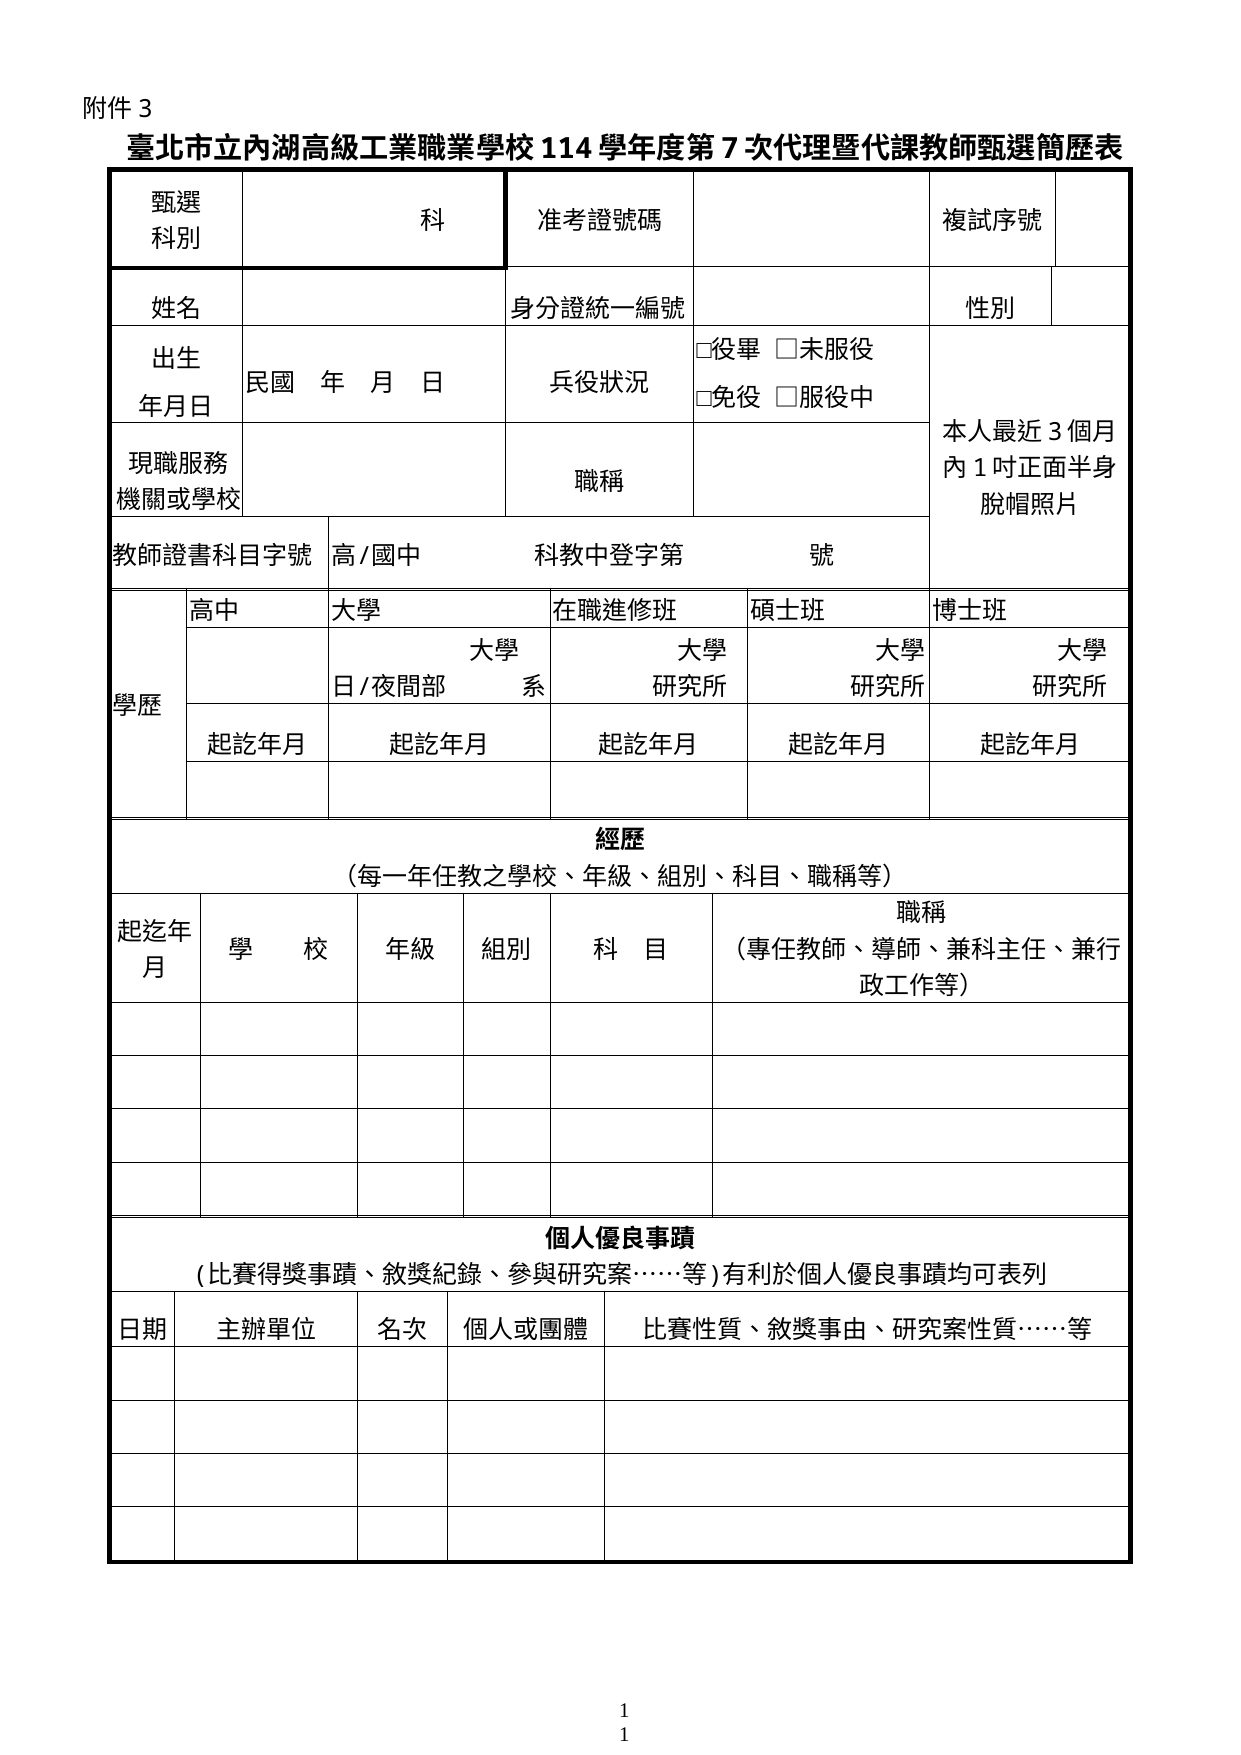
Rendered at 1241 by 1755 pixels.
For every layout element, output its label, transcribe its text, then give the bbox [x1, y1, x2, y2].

table_cell [358, 1401, 447, 1453]
table_cell 大學 研究所 [551, 628, 747, 703]
table_cell [713, 1003, 1128, 1055]
table_cell [175, 1507, 357, 1559]
table_cell 起訖年月 [187, 704, 328, 761]
table_header [694, 172, 929, 266]
table_cell [187, 762, 328, 817]
table_cell [358, 1507, 447, 1559]
table_cell [448, 1347, 604, 1399]
table_cell 科 目 [551, 894, 712, 1002]
table_cell [358, 1163, 463, 1215]
table_header 複試序號 [930, 172, 1055, 266]
table_cell [551, 1003, 712, 1055]
table_cell 起訖年月 [748, 704, 929, 761]
table_cell 民國 年 月 日 [243, 326, 505, 422]
table_cell 起迄年月 [112, 894, 200, 1002]
table_cell 主辦單位 [175, 1292, 357, 1346]
table_cell 起訖年月 [930, 704, 1128, 761]
table_cell [551, 1109, 712, 1162]
table_cell [605, 1507, 1128, 1559]
table_cell [112, 1507, 174, 1559]
table_cell [464, 1056, 550, 1108]
table_cell 碩士班 [748, 591, 929, 627]
table_cell [112, 1056, 200, 1108]
table_cell [748, 762, 929, 817]
table_cell 職稱 [506, 423, 693, 516]
table_cell 職稱 （專任教師、導師、兼科主任、兼行政工作等） [713, 894, 1128, 1002]
table_cell 起訖年月 [329, 704, 550, 761]
table_cell [551, 1056, 712, 1108]
table_cell [175, 1401, 357, 1453]
table_cell [201, 1163, 357, 1215]
table_cell [694, 423, 929, 516]
table_header 科 [243, 172, 503, 266]
table_cell □役畢 □未服役 □免役 □服役中 [694, 326, 929, 422]
table_cell 性別 [930, 267, 1051, 325]
table_cell 教師證書科目字號 [112, 517, 328, 588]
table_cell [112, 1003, 200, 1055]
table_cell [694, 267, 929, 325]
table_cell [448, 1507, 604, 1559]
table_cell 出生 年月日 [112, 326, 242, 422]
table_cell [930, 762, 1128, 817]
table_cell 本人最近3個月內1吋正面半身脫帽照片 [930, 326, 1128, 588]
table_cell 姓名 [112, 270, 242, 325]
table_cell 日期 [112, 1292, 174, 1346]
text 臺北市立內湖高級工業職業學校114學年度第7次代理暨代課教師甄選簡歷表 [68, 125, 1181, 167]
table_cell 個人優良事蹟 (比賽得獎事蹟、敘獎紀錄、參與研究案……等)有利於個人優良事蹟均可表列 [112, 1218, 1128, 1291]
table_cell 大學 研究所 [930, 628, 1128, 703]
table_cell [112, 1401, 174, 1453]
table_cell [112, 1454, 174, 1506]
table_cell 年級 [358, 894, 463, 1002]
table_cell [243, 423, 505, 516]
table_cell [464, 1163, 550, 1215]
table_cell 大學 研究所 [748, 628, 929, 703]
table_cell [112, 1347, 174, 1399]
table_cell 在職進修班 [551, 591, 747, 627]
table_cell [713, 1056, 1128, 1108]
table_cell [358, 1454, 447, 1506]
table_cell [1052, 267, 1128, 325]
table_cell [243, 270, 505, 325]
table_cell [551, 1163, 712, 1215]
table_cell 起訖年月 [551, 704, 747, 761]
table_cell [448, 1401, 604, 1453]
table_cell [201, 1109, 357, 1162]
table_cell [358, 1056, 463, 1108]
table_cell [713, 1163, 1128, 1215]
table_cell [713, 1109, 1128, 1162]
table_cell [358, 1347, 447, 1399]
table_cell [358, 1003, 463, 1055]
table_cell 博士班 [930, 591, 1128, 627]
table_cell [605, 1454, 1128, 1506]
table_cell [175, 1347, 357, 1399]
table_header 甄選 科別 [112, 172, 242, 266]
table_cell [605, 1401, 1128, 1453]
table_header 准考證號碼 [508, 172, 693, 266]
table_cell 經歷 （每一年任教之學校、年級、組別、科目、職稱等） [112, 820, 1128, 892]
table_header [1056, 172, 1128, 266]
table_cell 學歷 [112, 591, 186, 817]
table_cell 大學 日/夜間部 系 [329, 628, 550, 703]
table_cell [187, 628, 328, 703]
table_cell 學 校 [201, 894, 357, 1002]
table_cell [329, 762, 550, 817]
table_cell 大學 [329, 591, 550, 627]
table_cell [201, 1056, 357, 1108]
table_cell [358, 1109, 463, 1162]
table_cell 組別 [464, 894, 550, 1002]
table_cell 比賽性質、敘獎事由、研究案性質……等 [605, 1292, 1128, 1346]
table_cell 現職服務 機關或學校 [112, 423, 242, 516]
table_cell 兵役狀況 [506, 326, 693, 422]
table_cell 個人或團體 [448, 1292, 604, 1346]
text 附件3 [83, 89, 1158, 125]
table_cell [605, 1347, 1128, 1399]
table_cell [112, 1109, 200, 1162]
table_cell [464, 1109, 550, 1162]
table_cell [551, 762, 747, 817]
table_cell [464, 1003, 550, 1055]
table_cell 高中 [187, 591, 328, 627]
table_cell [201, 1003, 357, 1055]
table_cell 高/國中 科教中登字第 號 [329, 517, 929, 588]
table_cell [175, 1454, 357, 1506]
table_cell [448, 1454, 604, 1506]
table_cell [112, 1163, 200, 1215]
table_cell 名次 [358, 1292, 447, 1346]
table_cell 身分證統一編號 [506, 267, 693, 325]
